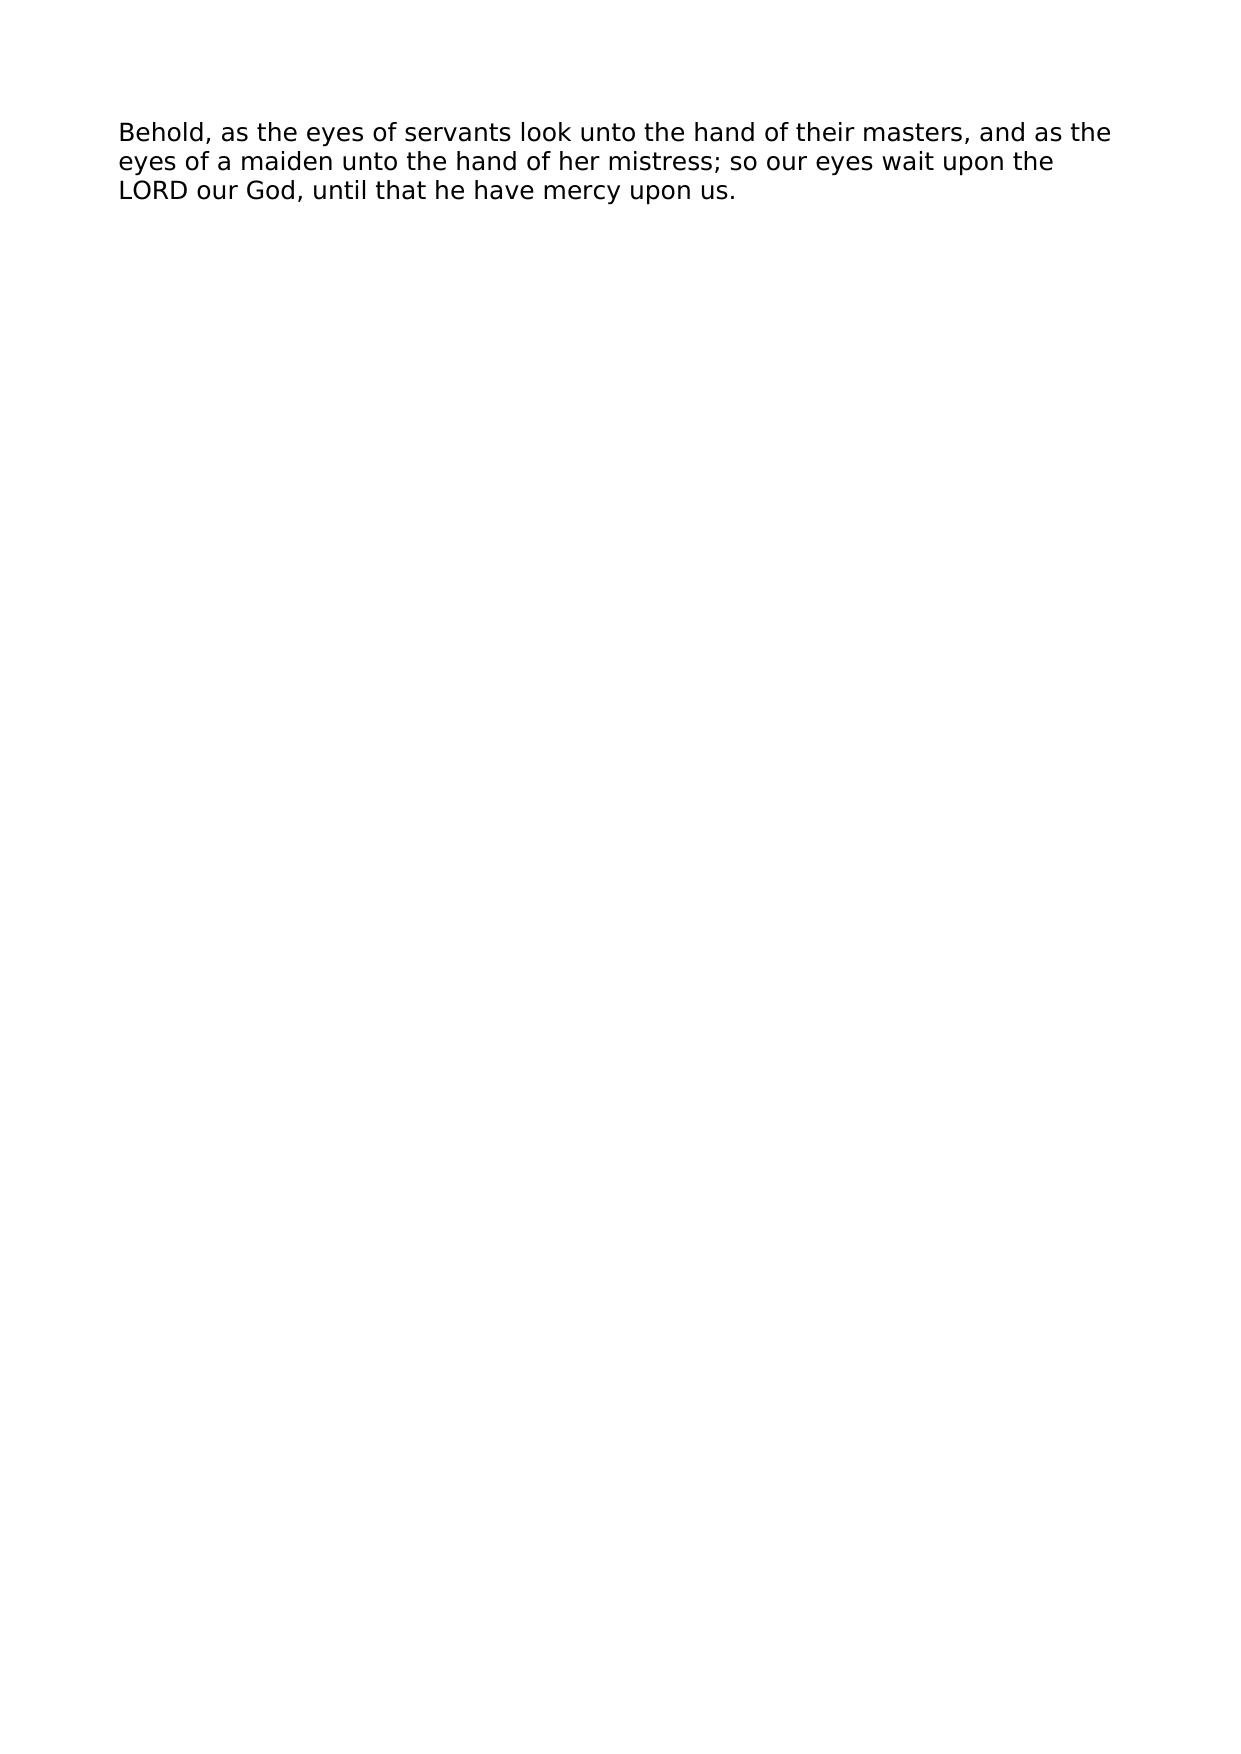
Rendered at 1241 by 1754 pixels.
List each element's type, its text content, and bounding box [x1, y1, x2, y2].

text Behold, as the eyes of servants look unto the hand of their masters, and as the eyes of a maiden unto the hand of her mistress; so our eyes wait upon the LORD our God, until that he have mercy upon us. [118, 118, 1122, 206]
